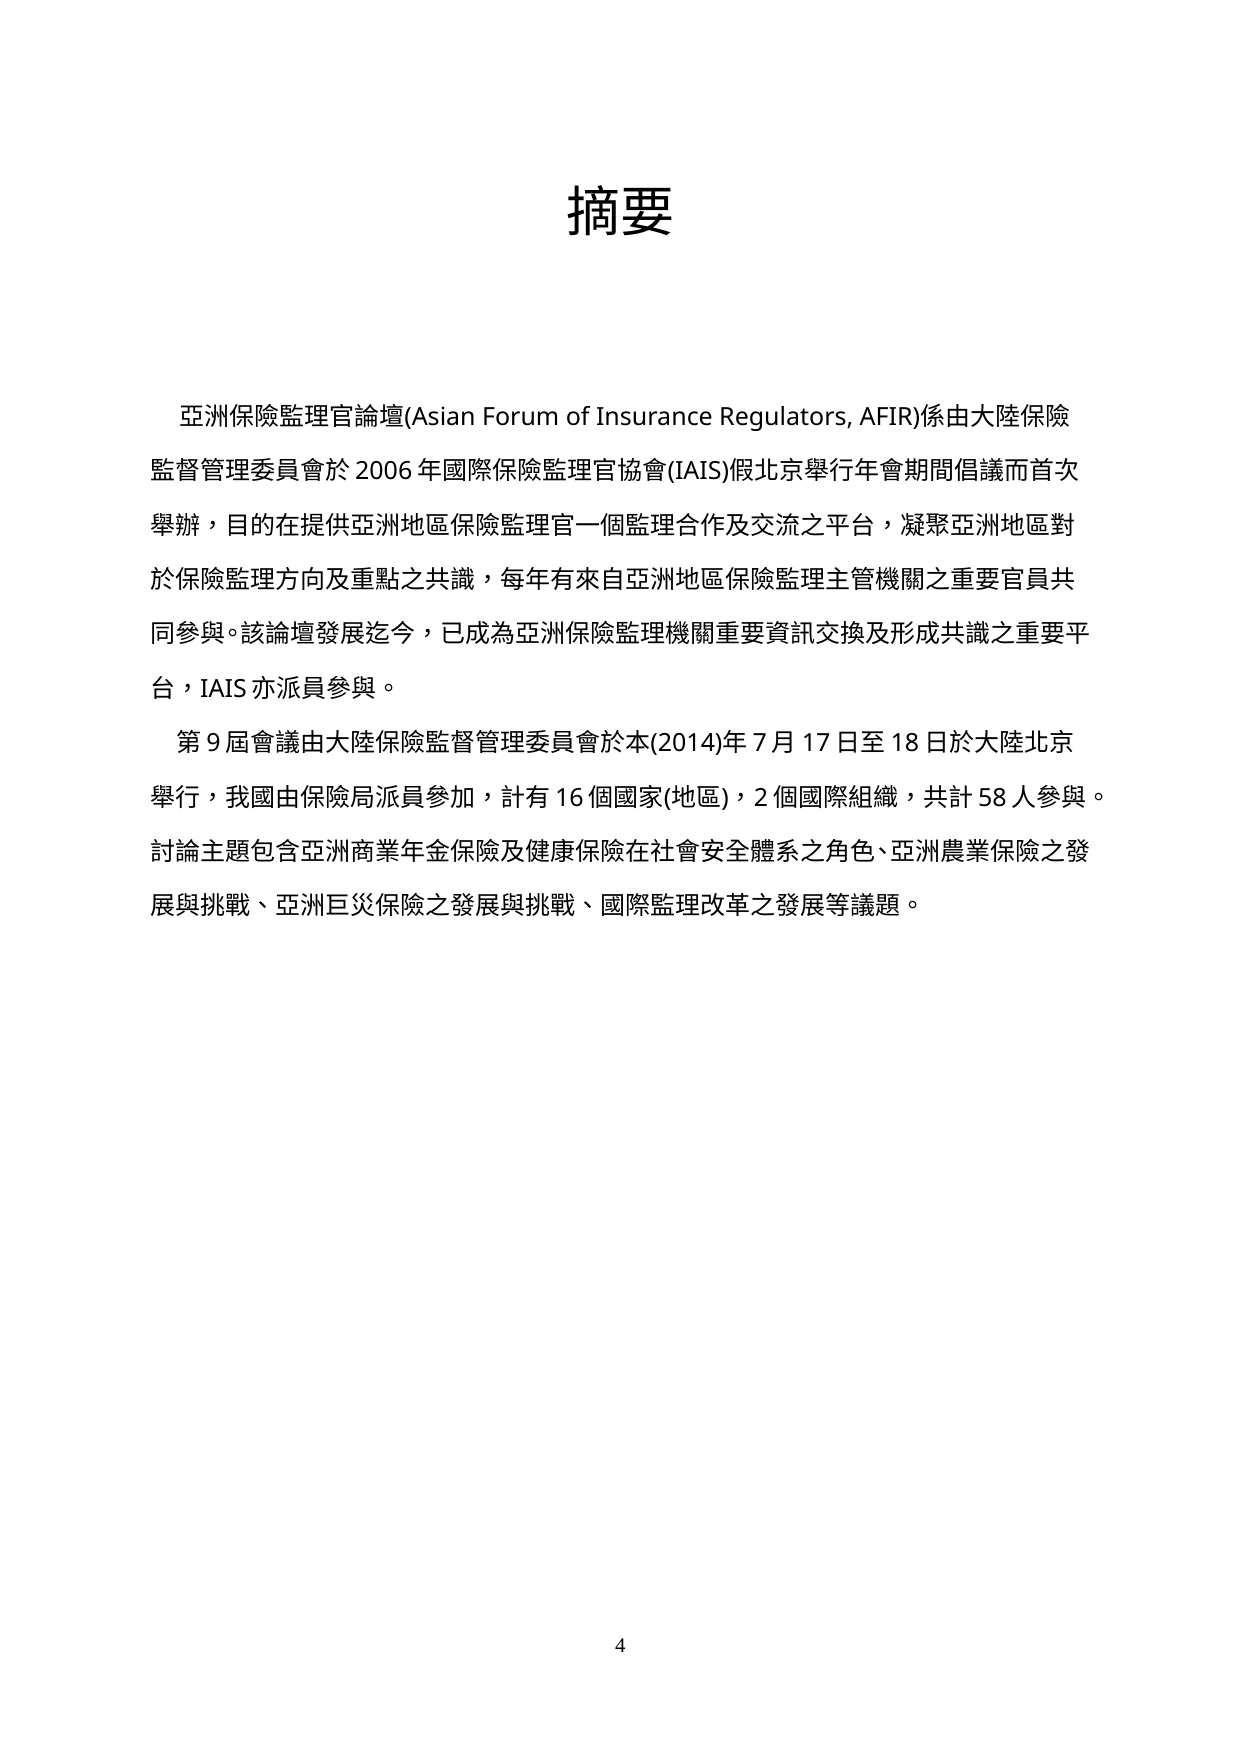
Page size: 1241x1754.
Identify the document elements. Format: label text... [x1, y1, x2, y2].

text 第9屆會議由大陸保險監督管理委員會於本(2014)年7月17日至18日於大陸北京舉行，我國由保險局派員參加，計有16個國家(地區)，2個國際組織，共計58人參與。討論主題包含亞洲商業年金保險及健康保險在社會安全體系之角色、亞洲農業保險之發展與挑戰、亞洲巨災保險之發展與挑戰、國際監理改革之發展等議題。 [150, 723, 1090, 922]
text 亞洲保險監理官論壇(Asian Forum of Insurance Regulators, AFIR)係由大陸保險監督管理委員會於2006年國際保險監理官協會(IAIS)假北京舉行年會期間倡議而首次舉辦，目的在提供亞洲地區保險監理官一個監理合作及交流之平台，凝聚亞洲地區對於保險監理方向及重點之共識，每年有來自亞洲地區保險監理主管機關之重要官員共同參與。該論壇發展迄今，已成為亞洲保險監理機關重要資訊交換及形成共識之重要平台，IAIS亦派員參與。 [150, 396, 1090, 704]
subtitle 摘要 [150, 169, 1090, 247]
